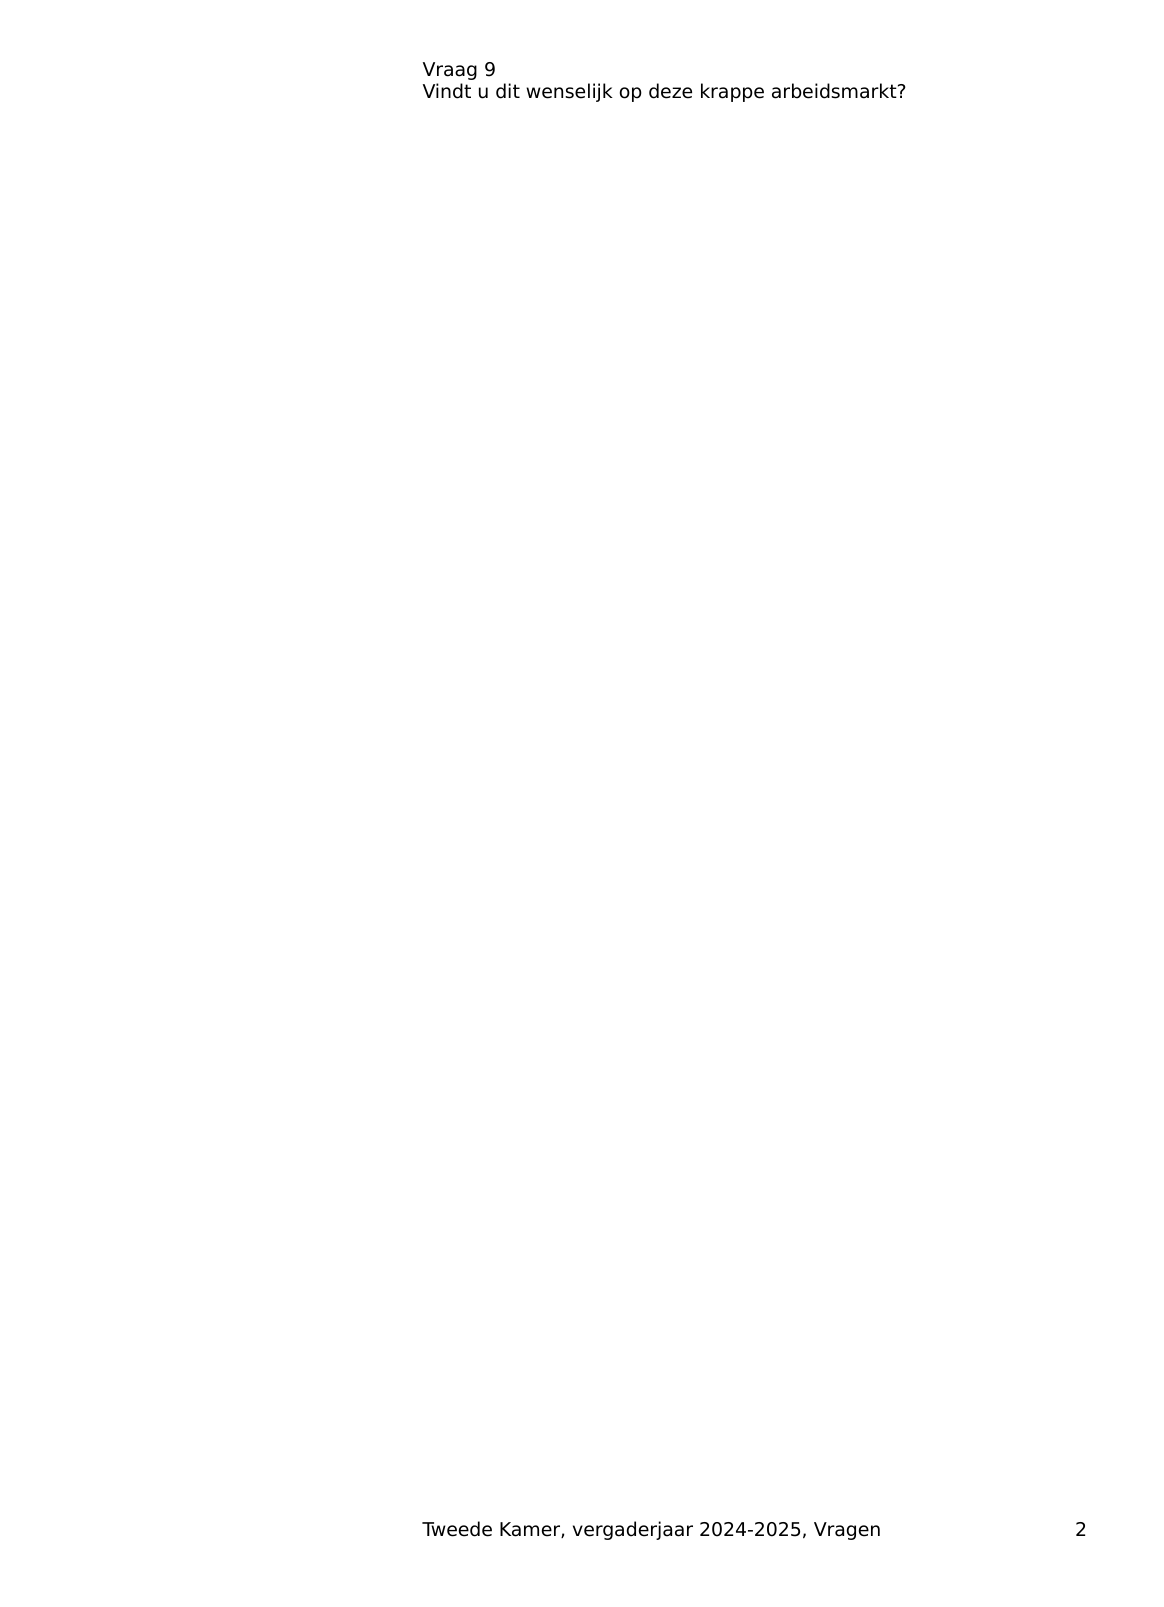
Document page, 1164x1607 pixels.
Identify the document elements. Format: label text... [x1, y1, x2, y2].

text Vindt u dit wenselijk op deze krappe arbeidsmarkt? [422, 81, 1087, 103]
text Vraag 9 [422, 59, 1087, 81]
